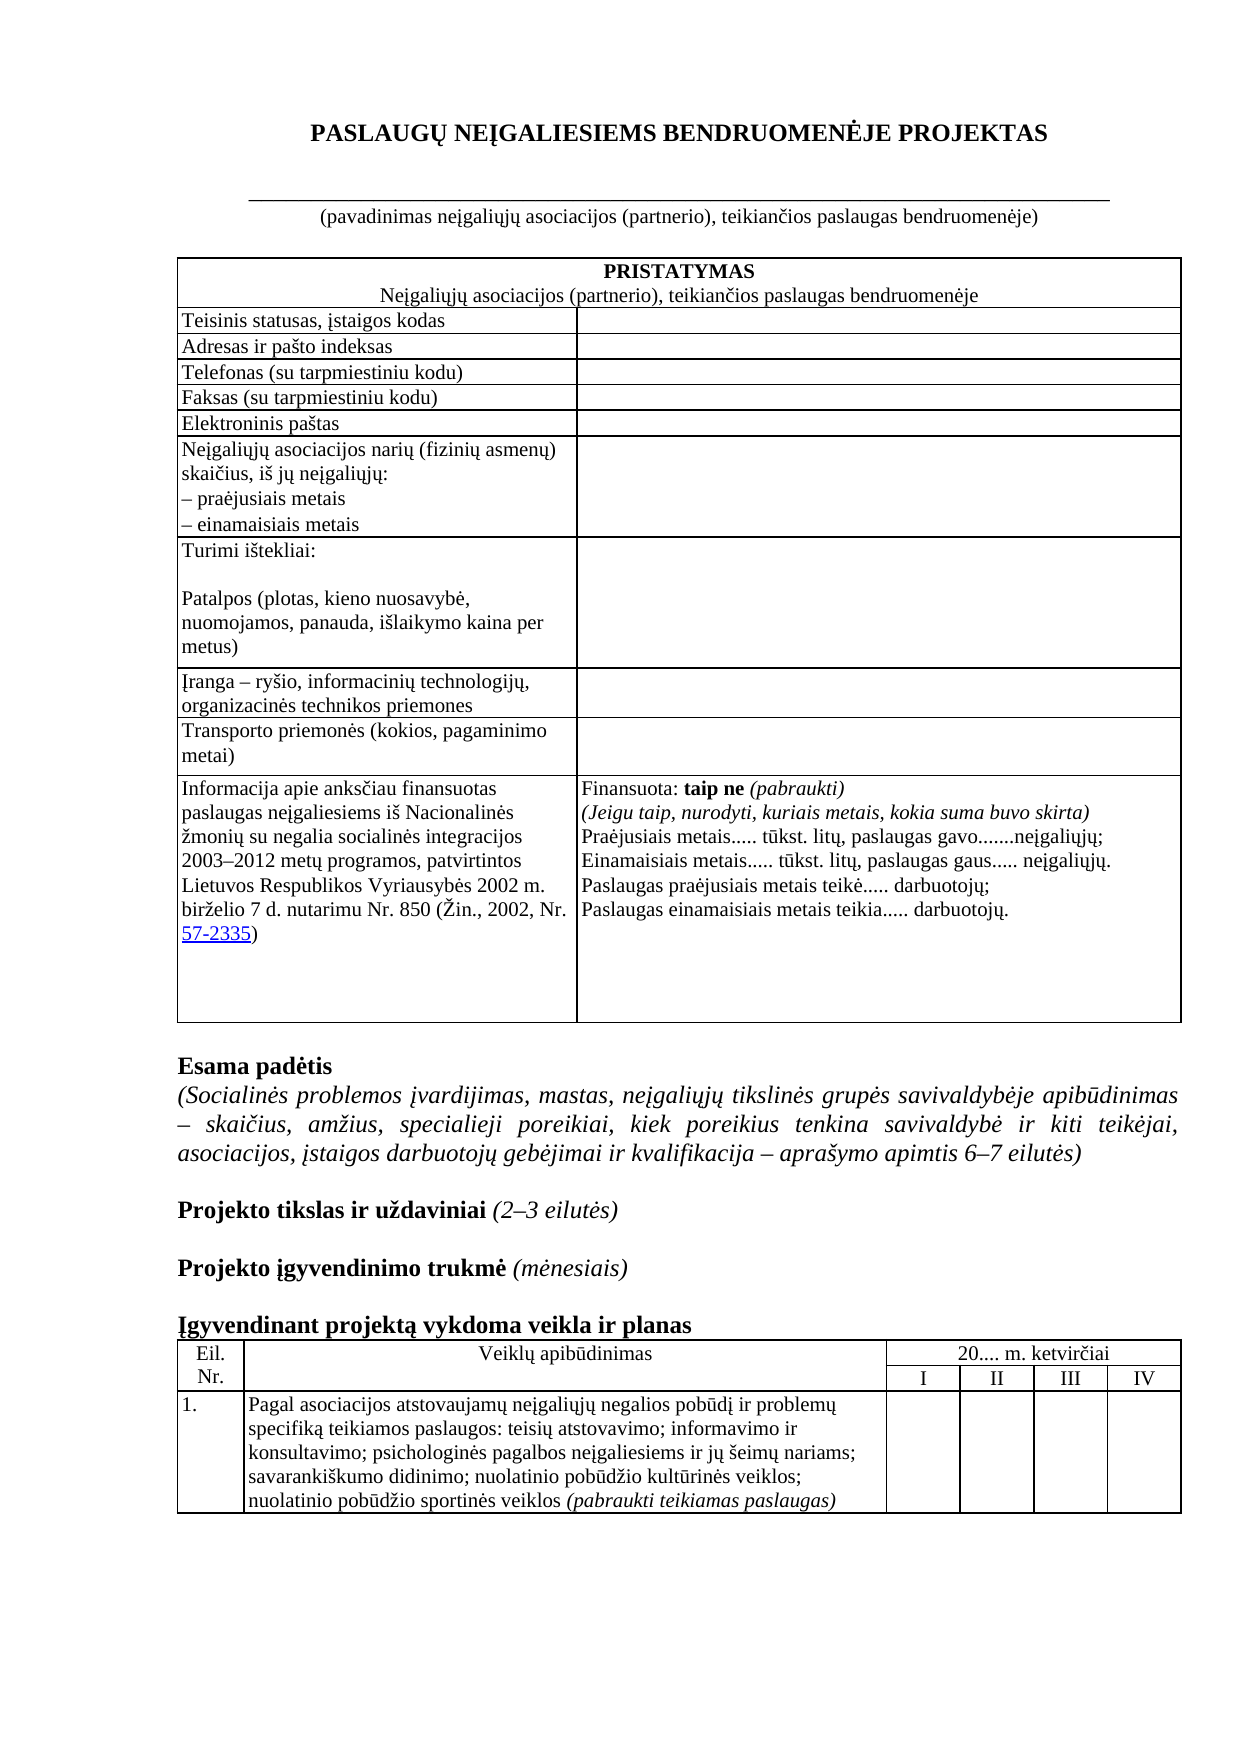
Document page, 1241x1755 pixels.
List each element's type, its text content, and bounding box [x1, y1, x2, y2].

text PASLAUGŲ NEĮGALIESIEMS BENDRUOMENĖJE PROJEKTAS [177, 118, 1181, 147]
table_cell 1. [178, 1392, 243, 1512]
table_cell IV [1108, 1366, 1180, 1390]
table_cell Pagal asociacijos atstovaujamų neįgaliųjų negalios pobūdį ir problemų specifiką teikiamos paslaugos: teisių atstovavimo; informavimo ir konsultavimo; psichologinės pagalbos neįgaliesiems ir jų šeimų nariams; savarankiškumo didinimo; nuolatinio pobūdžio kultūrinės veiklos; nuolatinio pobūdžio sportinės veiklos (pabraukti teikiamas paslaugas) [245, 1392, 886, 1512]
table_cell [578, 437, 1180, 536]
table_cell [1035, 1392, 1107, 1512]
table_cell Telefonas (su tarpmiestiniu kodu) [178, 360, 576, 384]
table_cell [887, 1392, 959, 1512]
table_cell [578, 360, 1180, 384]
text Projekto įgyvendinimo trukmė (mėnesiais) [177, 1253, 1181, 1281]
table_cell [1108, 1392, 1180, 1512]
table_cell [578, 334, 1180, 358]
table_header Eil. Nr. [178, 1341, 243, 1390]
table_cell [578, 718, 1180, 775]
table_cell [578, 385, 1180, 409]
table_cell [578, 308, 1180, 332]
text Esama padėtis [177, 1051, 1181, 1080]
table_cell I [887, 1366, 959, 1390]
table_cell III [1035, 1366, 1107, 1390]
table_header PRISTATYMAS [178, 259, 1180, 283]
table_cell Turimi ištekliai: Patalpos (plotas, kieno nuosavybė, nuomojamos, panauda, išlaikymo kaina per metus) [178, 538, 576, 667]
table_cell [578, 411, 1180, 435]
table_cell [961, 1392, 1033, 1512]
table_cell Įranga – ryšio, informacinių technologijų, organizacinės technikos priemones [178, 669, 576, 717]
table_cell [578, 669, 1180, 717]
table_cell – praėjusiais metais [178, 485, 576, 510]
text Įgyvendinant projektą vykdoma veikla ir planas [177, 1310, 1181, 1339]
text Projekto tikslas ir uždaviniai (2–3 eilutės) [177, 1195, 1181, 1224]
text (Socialinės problemos įvardijimas, mastas, neįgaliųjų tikslinės grupės savivaldybėje apibūdinimas – skaičius, amžius, specialieji poreikiai, kiek poreikius tenkina savivaldybė ir kiti teikėjai, asociacijos, įstaigos darbuotojų gebėjimai ir kvalifikacija – aprašymo apimtis 6–7 eilutės) [177, 1080, 1181, 1166]
table_cell Neįgaliųjų asociacijos narių (fizinių asmenų) skaičius, iš jų neįgaliųjų: [178, 437, 576, 485]
table_cell Faksas (su tarpmiestiniu kodu) [178, 385, 576, 409]
table_header Veiklų apibūdinimas [245, 1341, 886, 1390]
table_cell Adresas ir pašto indeksas [178, 334, 576, 358]
table_cell Finansuota: taip ne (pabraukti) (Jeigu taip, nurodyti, kuriais metais, kokia suma buvo skirta) Praėjusiais metais..... tūkst. litų, paslaugas gavo.......neįgaliųjų; Einamaisiais metais..... tūkst. litų, paslaugas gaus..... neįgaliųjų. Paslaugas praėjusiais metais teikė..... darbuotojų; Paslaugas einamaisiais metais teikia..... darbuotojų. [578, 776, 1180, 1022]
table_cell Teisinis statusas, įstaigos kodas [178, 308, 576, 332]
table_cell II [961, 1366, 1033, 1390]
table_cell [578, 538, 1180, 667]
table_cell – einamaisiais metais [178, 510, 576, 536]
table_cell Elektroninis paštas [178, 411, 576, 435]
table_header 20.... m. ketvirčiai [887, 1341, 1180, 1364]
text (pavadinimas neįgaliųjų asociacijos (partnerio), teikiančios paslaugas bendruomenėje) [177, 204, 1181, 228]
table_cell Informacija apie anksčiau finansuotas paslaugas neįgaliesiems iš Nacionalinės žmonių su negalia socialinės integracijos 2003–2012 metų programos, patvirtintos Lietuvos Respublikos Vyriausybės 2002 m. birželio 7 d. nutarimu Nr. 850 (Žin., 2002, Nr. 57-2335) [178, 776, 576, 1022]
table_cell Neįgaliųjų asociacijos (partnerio), teikiančios paslaugas bendruomenėje [178, 283, 1180, 307]
table_cell Transporto priemonės (kokios, pagaminimo metai) [178, 718, 576, 775]
